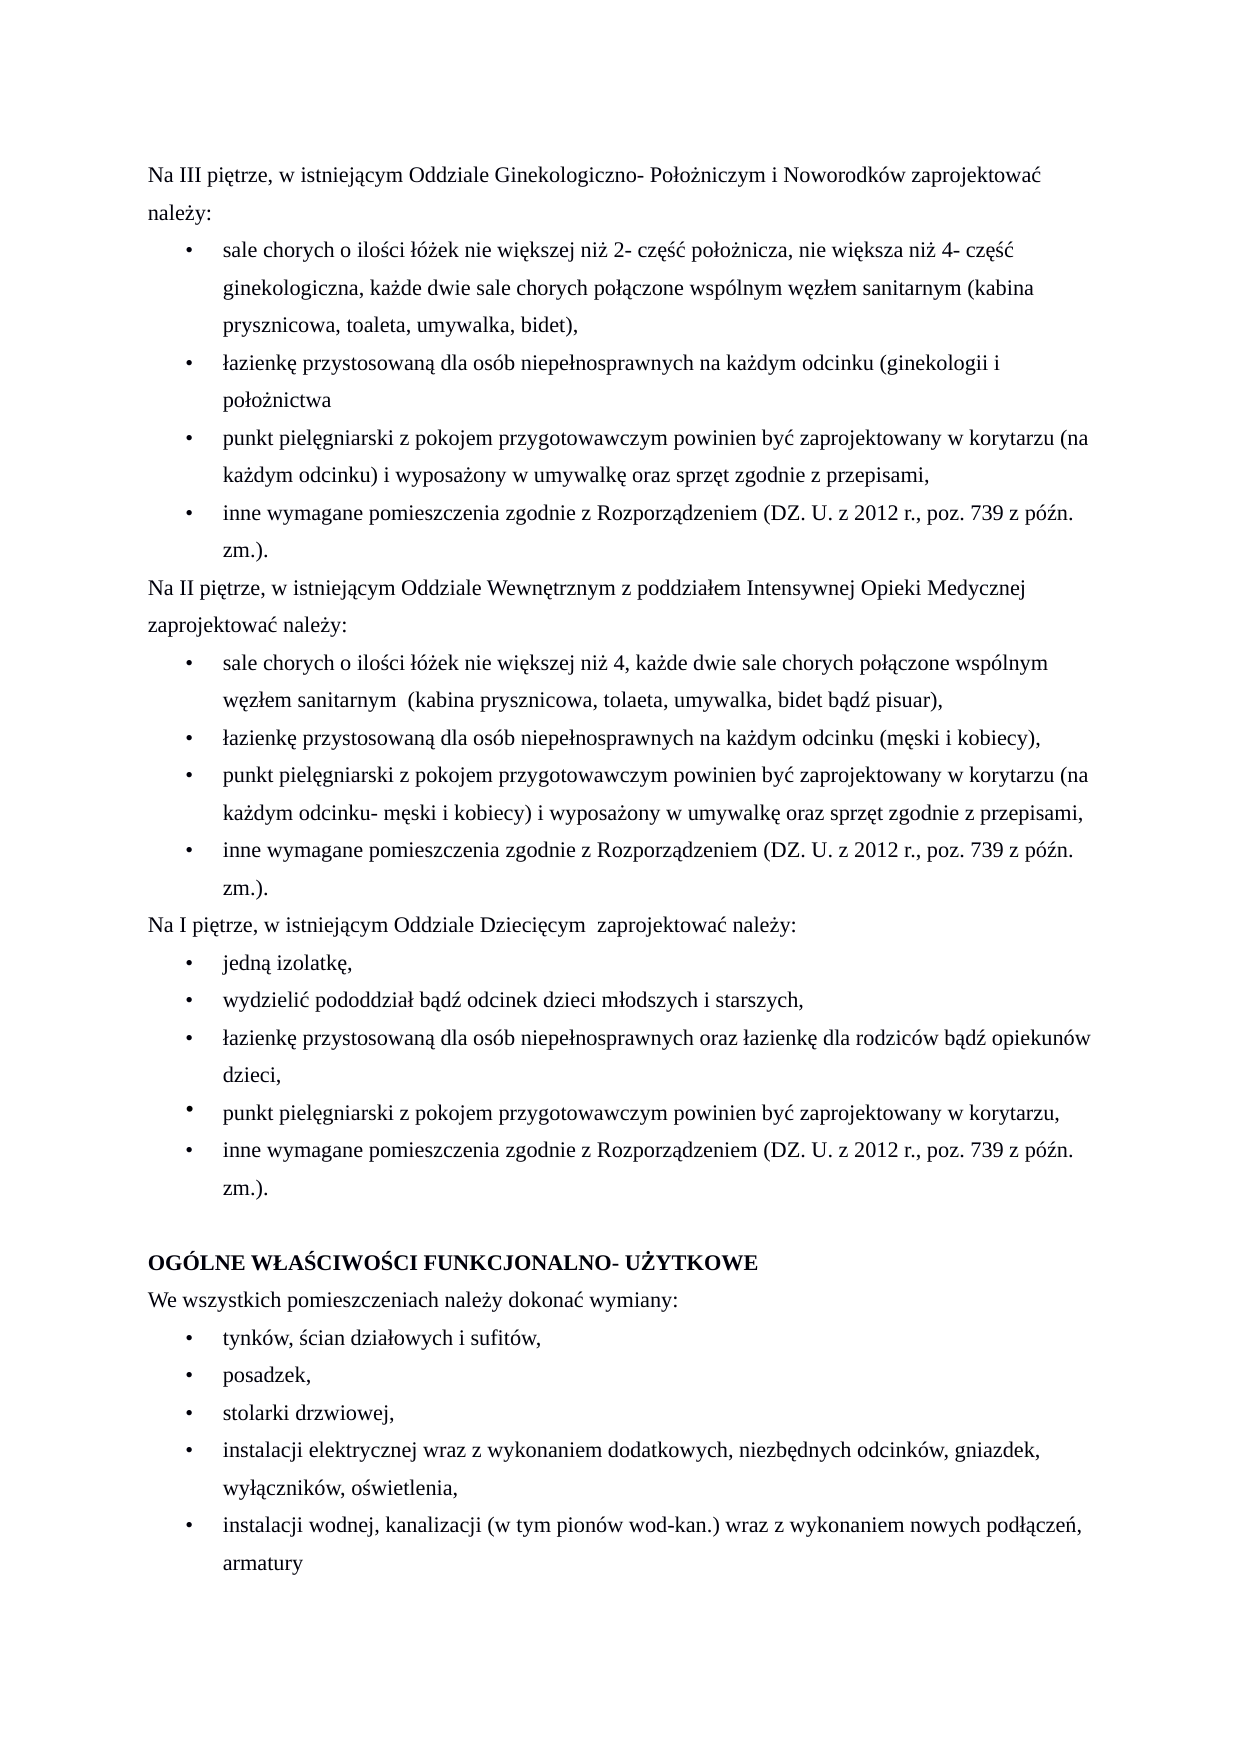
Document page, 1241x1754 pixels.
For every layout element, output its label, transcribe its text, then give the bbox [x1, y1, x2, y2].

text Na II piętrze, w istniejącym Oddziale Wewnętrznym z poddziałem Intensywnej Opieki Medycznej zaprojektować należy: [148, 562, 1093, 637]
list posadzek, [185, 1350, 1093, 1387]
list inne wymagane pomieszczenia zgodnie z Rozporządzeniem (DZ. U. z 2012 r., poz. 739 z późn. zm.). [185, 487, 1093, 562]
text Na III piętrze, w istniejącym Oddziale Ginekologiczno- Położniczym i Noworodków zaprojektować należy: [148, 150, 1093, 225]
list wydzielić pododdział bądź odcinek dzieci młodszych i starszych, [185, 975, 1093, 1012]
list sale chorych o ilości łóżek nie większej niż 4, każde dwie sale chorych połączone wspólnym węzłem sanitarnym (kabina prysznicowa, tolaeta, umywalka, bidet bądź pisuar), [185, 637, 1093, 712]
list instalacji elektrycznej wraz z wykonaniem dodatkowych, niezbędnych odcinków, gniazdek, wyłączników, oświetlenia, [185, 1425, 1093, 1500]
list punkt pielęgniarski z pokojem przygotowawczym powinien być zaprojektowany w korytarzu (na każdym odcinku- męski i kobiecy) i wyposażony w umywalkę oraz sprzęt zgodnie z przepisami, [185, 750, 1093, 825]
list sale chorych o ilości łóżek nie większej niż 2- część położnicza, nie większa niż 4- część ginekologiczna, każde dwie sale chorych połączone wspólnym węzłem sanitarnym (kabina prysznicowa, toaleta, umywalka, bidet), [185, 225, 1093, 337]
list łazienkę przystosowaną dla osób niepełnosprawnych oraz łazienkę dla rodziców bądź opiekunów dzieci, [185, 1012, 1093, 1087]
list tynków, ścian działowych i sufitów, [185, 1312, 1093, 1350]
list punkt pielęgniarski z pokojem przygotowawczym powinien być zaprojektowany w korytarzu, [185, 1087, 1093, 1125]
list punkt pielęgniarski z pokojem przygotowawczym powinien być zaprojektowany w korytarzu (na każdym odcinku) i wyposażony w umywalkę oraz sprzęt zgodnie z przepisami, [185, 412, 1093, 487]
list inne wymagane pomieszczenia zgodnie z Rozporządzeniem (DZ. U. z 2012 r., poz. 739 z późn. zm.). [185, 825, 1093, 900]
list jedną izolatkę, [185, 937, 1093, 975]
text We wszystkich pomieszczeniach należy dokonać wymiany: [148, 1275, 1093, 1312]
list instalacji wodnej, kanalizacji (w tym pionów wod-kan.) wraz z wykonaniem nowych podłączeń, armatury [185, 1500, 1093, 1575]
list łazienkę przystosowaną dla osób niepełnosprawnych na każdym odcinku (ginekologii i położnictwa [185, 337, 1093, 412]
list łazienkę przystosowaną dla osób niepełnosprawnych na każdym odcinku (męski i kobiecy), [185, 712, 1093, 750]
text OGÓLNE WŁAŚCIWOŚCI FUNKCJONALNO- UŻYTKOWE [148, 1237, 1093, 1275]
list stolarki drzwiowej, [185, 1387, 1093, 1425]
list inne wymagane pomieszczenia zgodnie z Rozporządzeniem (DZ. U. z 2012 r., poz. 739 z późn. zm.). [185, 1125, 1093, 1200]
text Na I piętrze, w istniejącym Oddziale Dziecięcym zaprojektować należy: [148, 900, 1093, 937]
